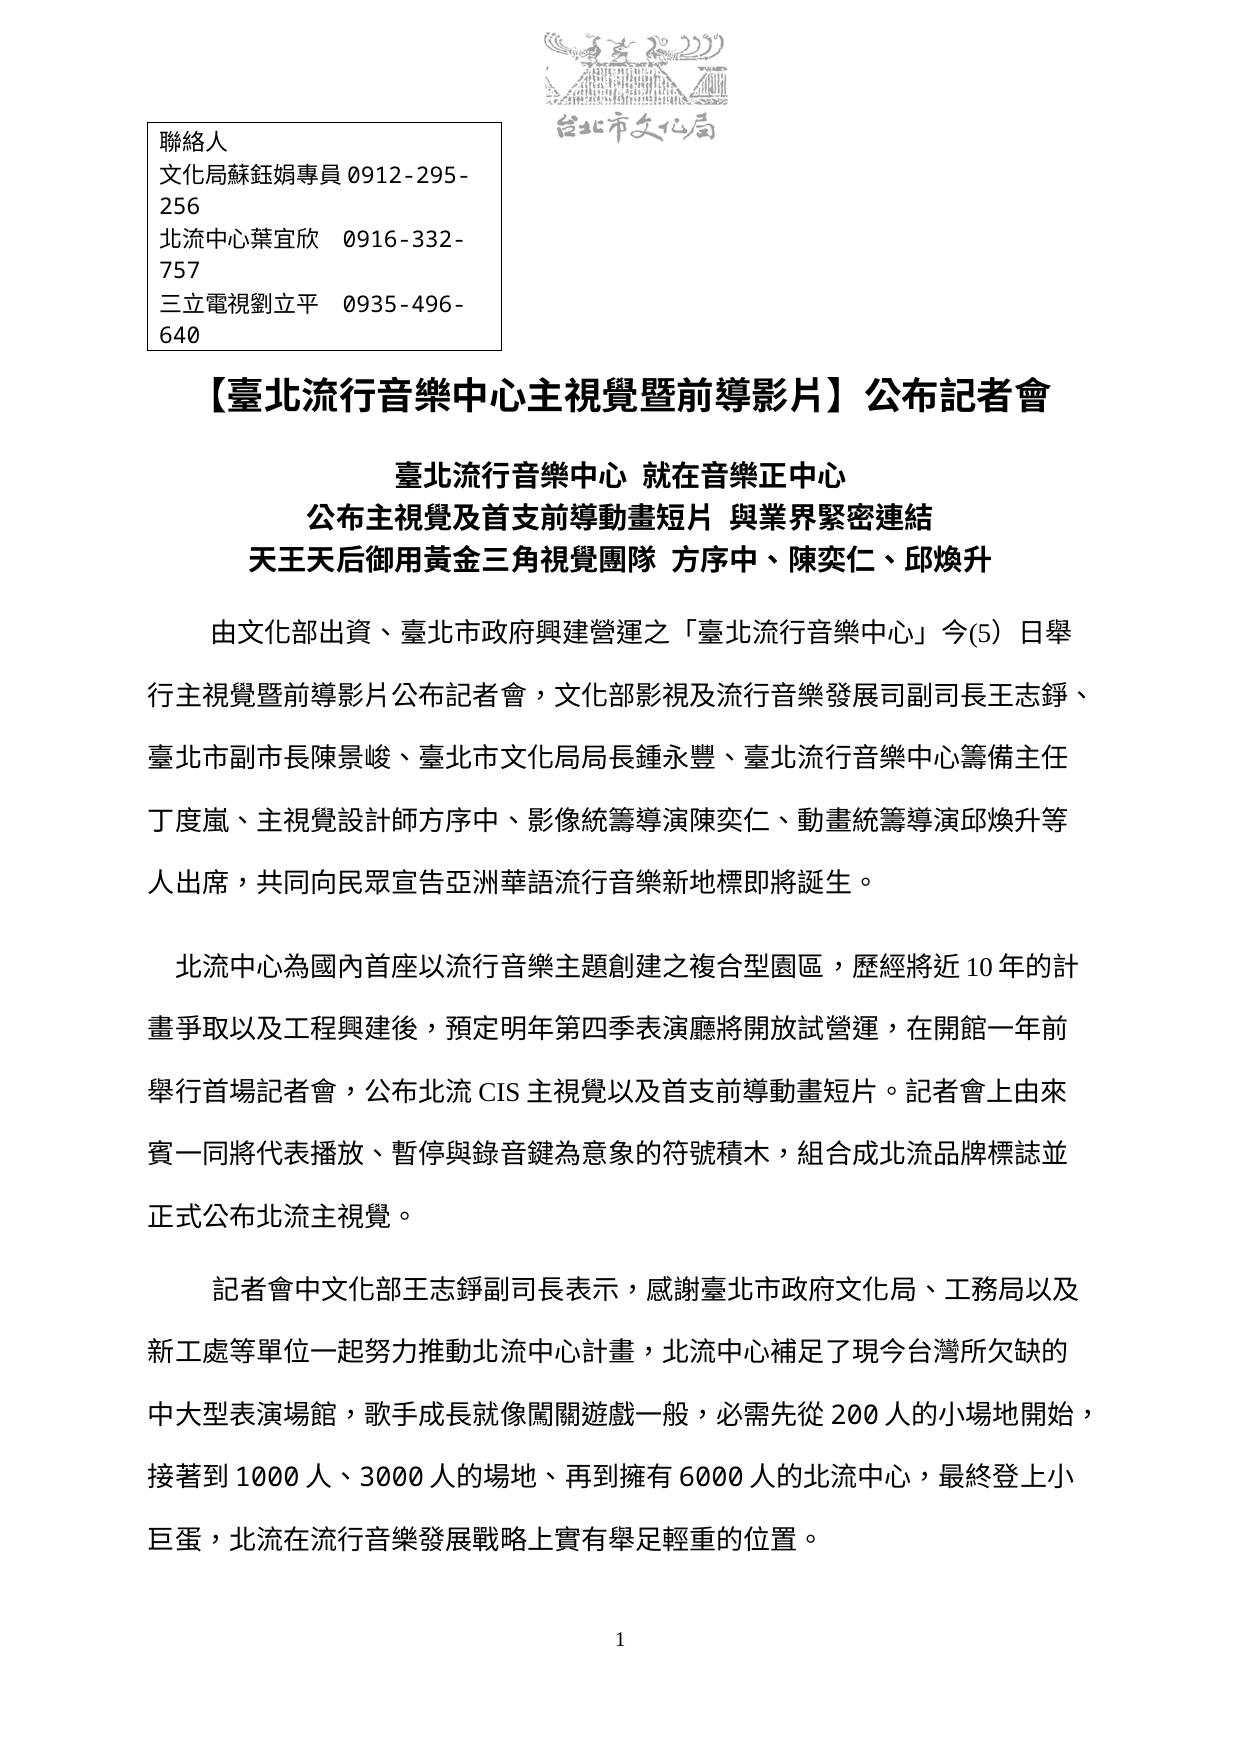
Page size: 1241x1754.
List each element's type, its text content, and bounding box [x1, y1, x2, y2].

text 臺北流行音樂中心 就在音樂正中心 [1052, 452, 1092, 494]
text 由文化部出資、臺北市政府興建營運之「臺北流行音樂中心」今(5）日舉行主視覺暨前導影片公布記者會，文化部影視及流行音樂發展司副司長王志錚、臺北市副市長陳景峻、臺北市文化局局長鍾永豐、臺北流行音樂中心籌備主任丁度嵐、主視覺設計師方序中、影像統籌導演陳奕仁、動畫統籌導演邱煥升等人出席，共同向民眾宣告亞洲華語流行音樂新地標即將誕生。 [148, 589, 219, 902]
table_header 聯絡人 文化局蘇鈺娟專員0912-295-256 北流中心葉宜欣 0916-332-757 三立電視劉立平 0935-496-640 [148, 123, 219, 350]
text 公布主視覺及首支前導動畫短片 與業界緊密連結 [148, 494, 219, 537]
text 【臺北流行音樂中心主視覺暨前導影片】公布記者會 [148, 351, 219, 414]
text 天王天后御用黃金三角視覺團隊 方序中、陳奕仁、邱煥升 [1052, 537, 1092, 579]
text 臺北流行音樂中心 就在音樂正中心 [148, 452, 219, 494]
text 天王天后御用黃金三角視覺團隊 方序中、陳奕仁、邱煥升 [148, 537, 219, 579]
text 北流中心為國內首座以流行音樂主題創建之複合型園區，歷經將近10年的計畫爭取以及工程興建後，預定明年第四季表演廳將開放試營運，在開館一年前舉行首場記者會，公布北流CIS主視覺以及首支前導動畫短片。記者會上由來賓一同將代表播放、暫停與錄音鍵為意象的符號積木，組合成北流品牌標誌並正式公布北流主視覺。 [148, 923, 1092, 1235]
text 由文化部出資、臺北市政府興建營運之「臺北流行音樂中心」今(5）日舉行主視覺暨前導影片公布記者會，文化部影視及流行音樂發展司副司長王志錚、臺北市副市長陳景峻、臺北市文化局局長鍾永豐、臺北流行音樂中心籌備主任丁度嵐、主視覺設計師方序中、影像統籌導演陳奕仁、動畫統籌導演邱煥升等人出席，共同向民眾宣告亞洲華語流行音樂新地標即將誕生。 [1052, 589, 1092, 902]
text 臺北市政府陳景峻副市長則說，很開心北流已經邁開第一步，明年將會正式啟用，他回憶道，以前台灣的流行音樂或連續劇可以輸出海外如馬來西亞、新加坡等，但現在引起全球風潮的反而是韓流或是中國的影視與音樂，台灣具有豐沛的創作能量與表演人才，只是缺乏演出及產製的銜接平台，希望北流中心成立後可以合力集結業界人才，將台灣的流行音樂再次推廣到世界各地。 [148, 1558, 1092, 1621]
text 【臺北流行音樂中心主視覺暨前導影片】公布記者會 [1052, 351, 1092, 414]
text 公布主視覺及首支前導動畫短片 與業界緊密連結 [1052, 494, 1092, 537]
text 記者會中文化部王志錚副司長表示，感謝臺北市政府文化局、工務局以及新工處等單位一起努力推動北流中心計畫，北流中心補足了現今台灣所欠缺的中大型表演場館，歌手成長就像闖關遊戲一般，必需先從200人的小場地開始，接著到1000人、3000人的場地、再到擁有6000人的北流中心，最終登上小巨蛋，北流在流行音樂發展戰略上實有舉足輕重的位置。 [148, 1246, 1092, 1558]
